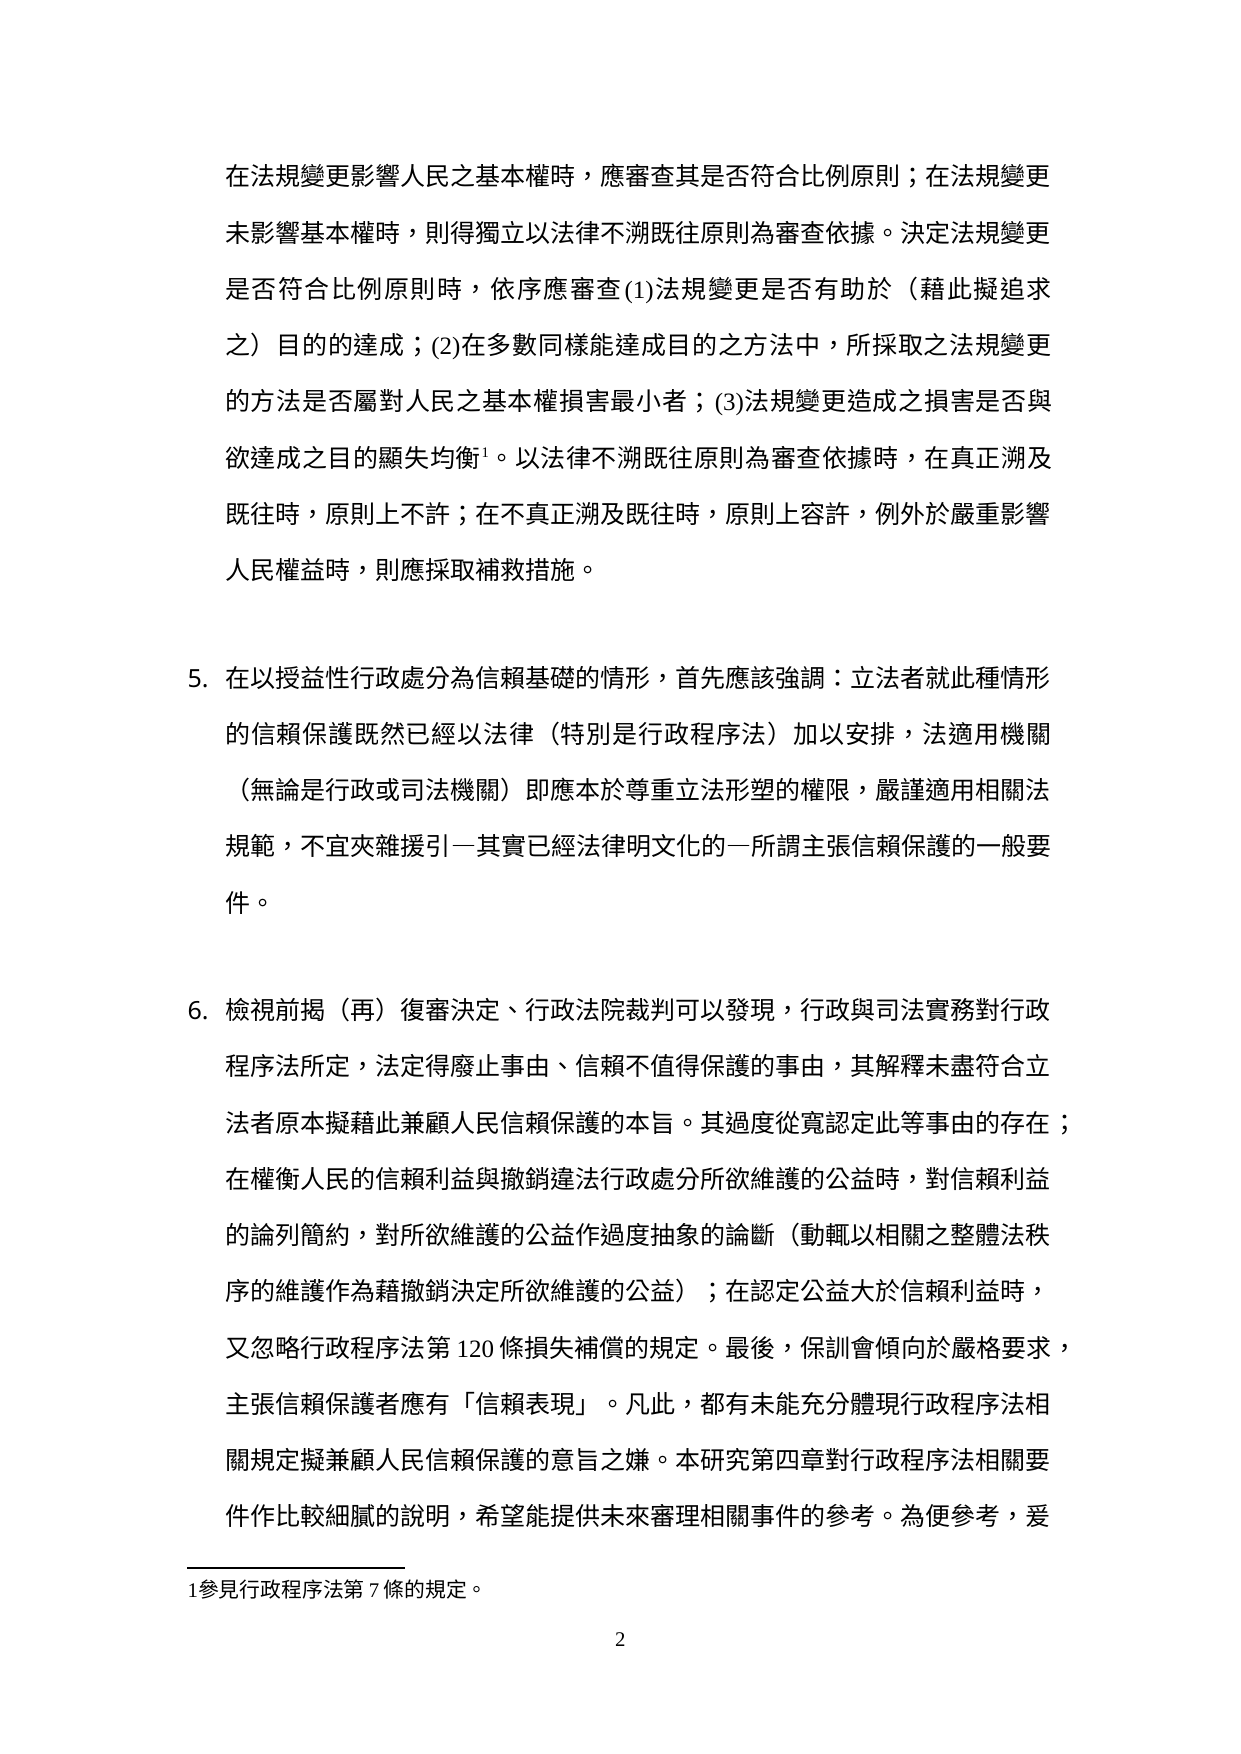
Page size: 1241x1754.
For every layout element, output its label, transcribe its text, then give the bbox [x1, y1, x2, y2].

list 在以授益性行政處分為信賴基礎的情形，首先應該強調：立法者就此種情形的信賴保護既然已經以法律（特別是行政程序法）加以安排，法適用機關（無論是行政或司法機關）即應本於尊重立法形塑的權限，嚴謹適用相關法規範，不宜夾雜援引―其實已經法律明文化的―所謂主張信賴保護的一般要件。 [187, 651, 1053, 914]
list 檢視前揭（再）復審決定、行政法院裁判可以發現，行政與司法實務對行政程序法所定，法定得廢止事由、信賴不值得保護的事由，其解釋未盡符合立法者原本擬藉此兼顧人民信賴保護的本旨。其過度從寬認定此等事由的存在；在權衡人民的信賴利益與撤銷違法行政處分所欲維護的公益時，對信賴利益的論列簡約，對所欲維護的公益作過度抽象的論斷（動輒以相關之整體法秩序的維護作為藉撤銷決定所欲維護的公益）；在認定公益大於信賴利益時，又忽略行政程序法第120條損失補償的規定。最後，保訓會傾向於嚴格要求，主張信賴保護者應有「信賴表現」。凡此，都有未能充分體現行政程序法相關規定擬兼顧人民信賴保護的意旨之嫌。本研究第四章對行政程序法相關要件作比較細膩的說明，希望能提供未來審理相關事件的參考。為便參考，爰將重要界定分點整理如下： [187, 984, 1053, 1527]
list 參見行政程序法第7條的規定。 [187, 1574, 1053, 1604]
list 在法規變更影響人民之基本權時，應審查其是否符合比例原則；在法規變更未影響基本權時，則得獨立以法律不溯既往原則為審查依據。決定法規變更是否符合比例原則時，依序應審查(1)法規變更是否有助於（藉此擬追求之）目的的達成；(2)在多數同樣能達成目的之方法中，所採取之法規變更的方法是否屬對人民之基本權損害最小者；(3)法規變更造成之損害是否與欲達成之目的顯失均衡。以法律不溯既往原則為審查依據時，在真正溯及既往時，原則上不許；在不真正溯及既往時，原則上容許，例外於嚴重影響人民權益時，則應採取補救措施。 [187, 150, 1053, 581]
